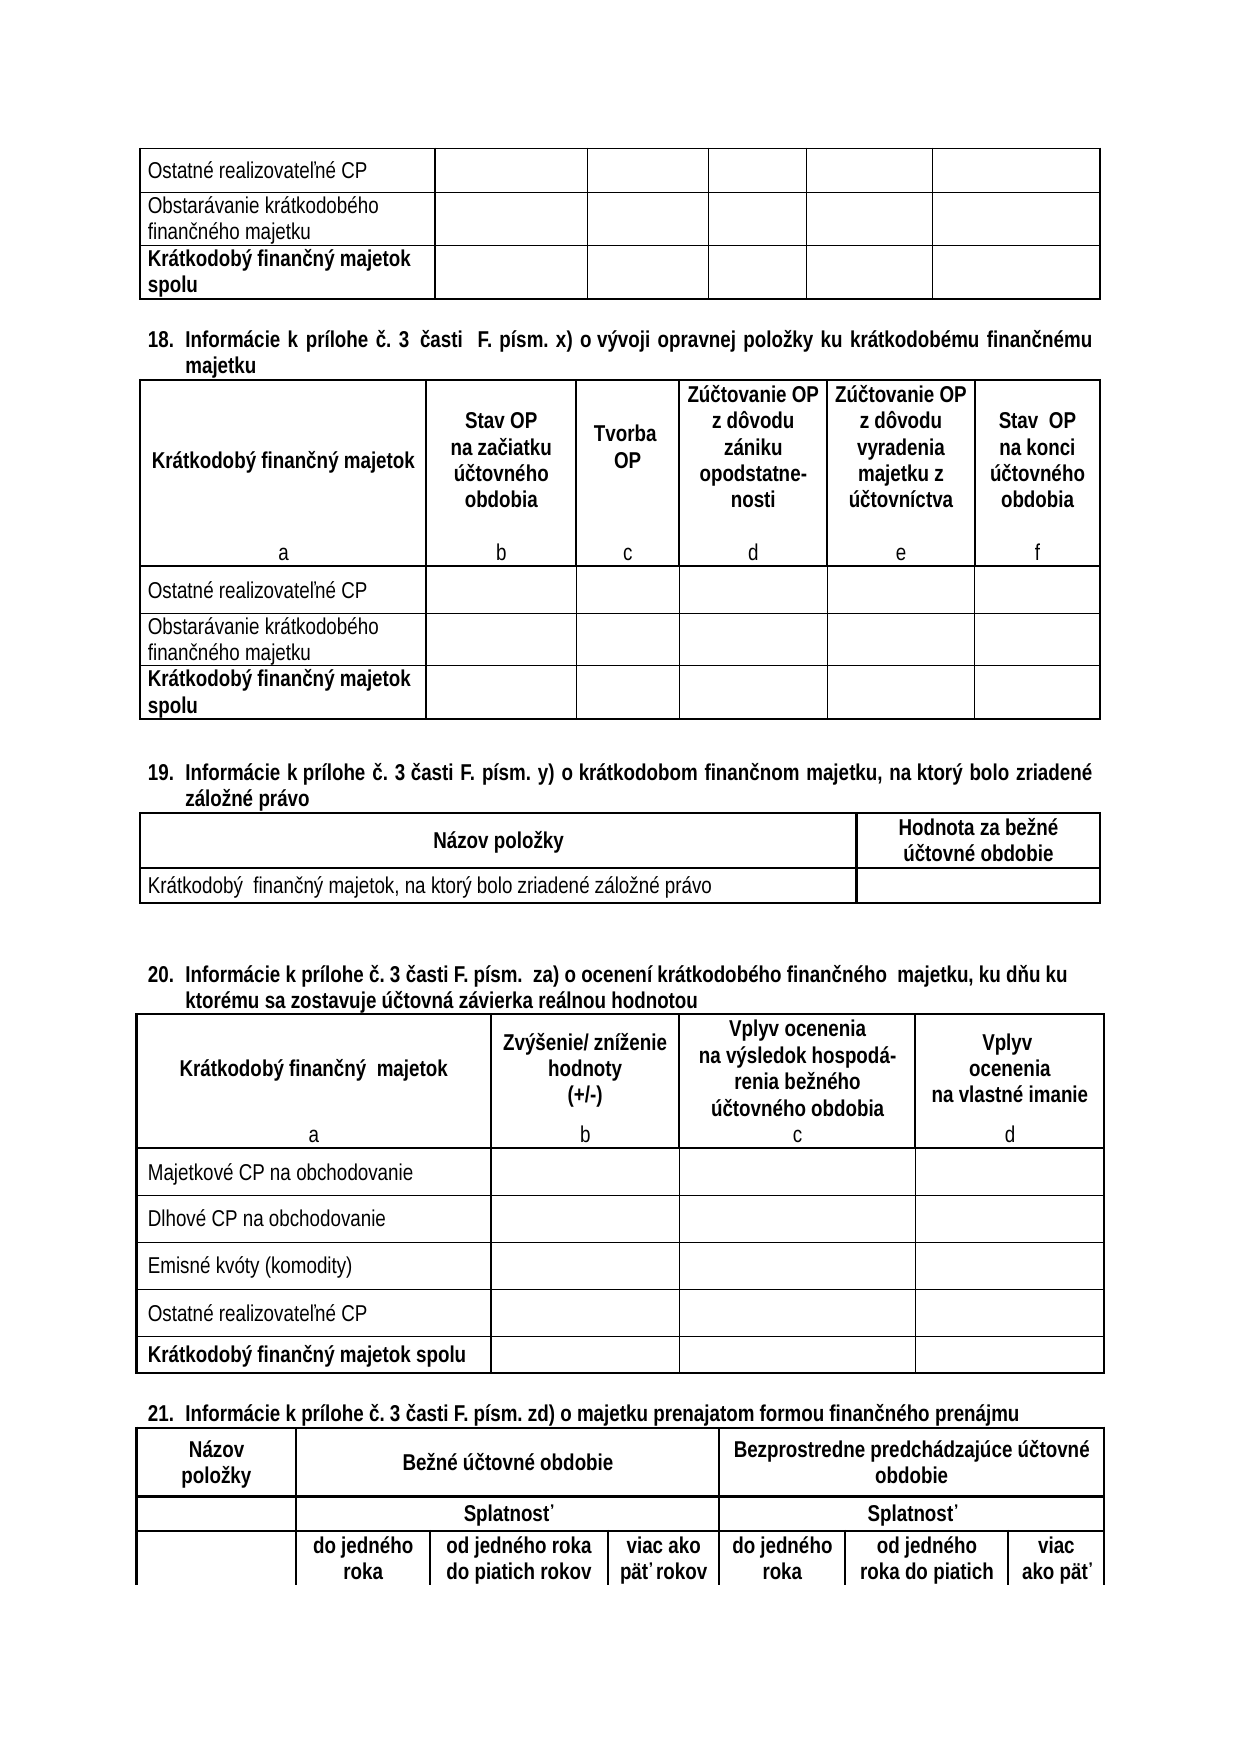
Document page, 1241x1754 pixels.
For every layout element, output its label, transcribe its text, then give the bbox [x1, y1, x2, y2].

table_cell Krátkodobý finančný majetok spolu [141, 666, 425, 718]
table_cell [577, 614, 679, 665]
table_header Krátkodobý finančný majetok [138, 1015, 490, 1121]
title Informácie k prílohe č. 3 časti F. písm. y) o krátkodobom finančnom majetku, na ktorý bolo zriadené záložné právo [148, 759, 1093, 812]
title Informácie k prílohe č. 3 časti F. písm. zd) o majetku prenajatom formou finančného prenájmu [148, 1400, 1093, 1427]
table_cell [427, 614, 576, 665]
table_cell [588, 246, 708, 297]
table_header Hodnota za bežné účtovné obdobie [858, 814, 1099, 867]
table_header Vplyv ocenenia na výsledok hospodá-renia bežného účtovného obdobia [680, 1015, 914, 1121]
table_cell [492, 1290, 679, 1336]
table_cell d [916, 1121, 1103, 1147]
table_cell c [577, 539, 678, 565]
table_cell [709, 193, 806, 245]
table_cell [588, 149, 708, 192]
table_cell Ostatné realizovateľné CP [141, 567, 425, 612]
table_header Zvýšenie/ zníženie hodnoty (+/-) [492, 1015, 678, 1121]
table_cell [807, 149, 932, 192]
table_cell do jedného roka [297, 1532, 429, 1584]
table_cell [933, 193, 1099, 245]
table_cell [577, 567, 679, 612]
table_cell [828, 567, 974, 612]
table_cell [709, 149, 806, 192]
table_cell [916, 1243, 1103, 1289]
table_cell c [680, 1121, 914, 1147]
table_cell Obstarávanie krátkodobého finančného majetku [141, 614, 425, 665]
table_cell Splatnosť [297, 1498, 718, 1530]
table_cell [975, 567, 1099, 612]
table_cell Krátkodobý finančný majetok, na ktorý bolo zriadené záložné právo [141, 869, 855, 902]
table_header Stav OP na začiatku účtovného obdobia [427, 381, 575, 539]
table_cell [680, 1337, 915, 1372]
table_header Bezprostredne predchádzajúce účtovné obdobie [720, 1429, 1103, 1495]
table_cell [828, 666, 974, 718]
table_cell [436, 193, 587, 245]
table_header Krátkodobý finančný majetok [141, 381, 425, 539]
table_cell [933, 246, 1099, 297]
table_cell Krátkodobý finančný majetok spolu [141, 246, 434, 297]
table_cell [436, 246, 587, 297]
table_cell [807, 246, 932, 297]
table_header Tvorba OP [577, 381, 678, 539]
table_cell a [138, 1121, 490, 1147]
table_cell e [828, 539, 974, 565]
table_header Zúčtovanie OP z dôvodu zániku opodstatne-nosti [680, 381, 826, 539]
table_cell b [492, 1121, 678, 1147]
table_cell [828, 614, 974, 665]
table_cell [680, 1290, 915, 1336]
table_cell [858, 869, 1099, 902]
table_cell [975, 614, 1099, 665]
table_cell [680, 1243, 915, 1289]
table_cell [680, 1196, 915, 1242]
table_cell d [680, 539, 826, 565]
table_header Názov položky [138, 1429, 295, 1495]
table_cell f [976, 539, 1099, 565]
table_cell [427, 666, 576, 718]
title Informácie k prílohe č. 3 časti F. písm. x) o vývoji opravnej položky ku krátkodobému finančnému majetku [148, 326, 1093, 379]
table_cell [916, 1196, 1103, 1242]
table_cell [492, 1243, 679, 1289]
table_cell Obstarávanie krátkodobého finančného majetku [141, 193, 434, 245]
table_cell [709, 246, 806, 297]
table_cell Krátkodobý finančný majetok spolu [138, 1337, 490, 1372]
table_cell [975, 666, 1099, 718]
table_cell [680, 1149, 915, 1194]
table_cell Ostatné realizovateľné CP [138, 1290, 490, 1336]
table_cell [680, 666, 827, 718]
table_cell Emisné kvóty (komodity) [138, 1243, 490, 1289]
table_cell [138, 1532, 295, 1584]
table_header Zúčtovanie OP z dôvodu vyradenia majetku z účtovníctva [828, 381, 974, 539]
table_cell od jedného roka do piatich rokov [431, 1532, 607, 1584]
table_cell [916, 1149, 1103, 1194]
table_cell do jedného roka [720, 1532, 844, 1584]
table_header Vplyv ocenenia na vlastné imanie [916, 1015, 1103, 1121]
table_cell Splatnosť [720, 1498, 1103, 1530]
table_cell [577, 666, 679, 718]
table_cell [680, 614, 827, 665]
table_cell [588, 193, 708, 245]
table_header Stav OP na konci účtovného obdobia [976, 381, 1099, 539]
table_cell [807, 193, 932, 245]
table_header Bežné účtovné obdobie [297, 1429, 718, 1495]
table_cell od jedného roka do piatich [846, 1532, 1007, 1584]
table_cell [138, 1498, 295, 1530]
table_header Názov položky [141, 814, 855, 867]
table_cell [680, 567, 827, 612]
table_cell b [427, 539, 575, 565]
title Informácie k prílohe č. 3 časti F. písm. za) o ocenení krátkodobého finančného majetku, ku dňu ku ktorému sa zostavuje účtovná závierka reálnou hodnotou [148, 961, 1093, 1013]
table_cell viac ako päť rokov [609, 1532, 718, 1584]
table_cell Ostatné realizovateľné CP [141, 149, 434, 192]
table_cell [427, 567, 576, 612]
table_cell Dlhové CP na obchodovanie [138, 1196, 490, 1242]
table_cell [492, 1196, 679, 1242]
table_cell [492, 1149, 679, 1194]
table_cell [436, 149, 587, 192]
table_cell viac ako päť [1009, 1532, 1103, 1584]
table_cell [916, 1290, 1103, 1336]
table_cell [933, 149, 1099, 192]
table_cell [916, 1337, 1103, 1372]
table_cell a [141, 539, 425, 565]
table_cell [492, 1337, 679, 1372]
table_cell Majetkové CP na obchodovanie [138, 1149, 490, 1194]
